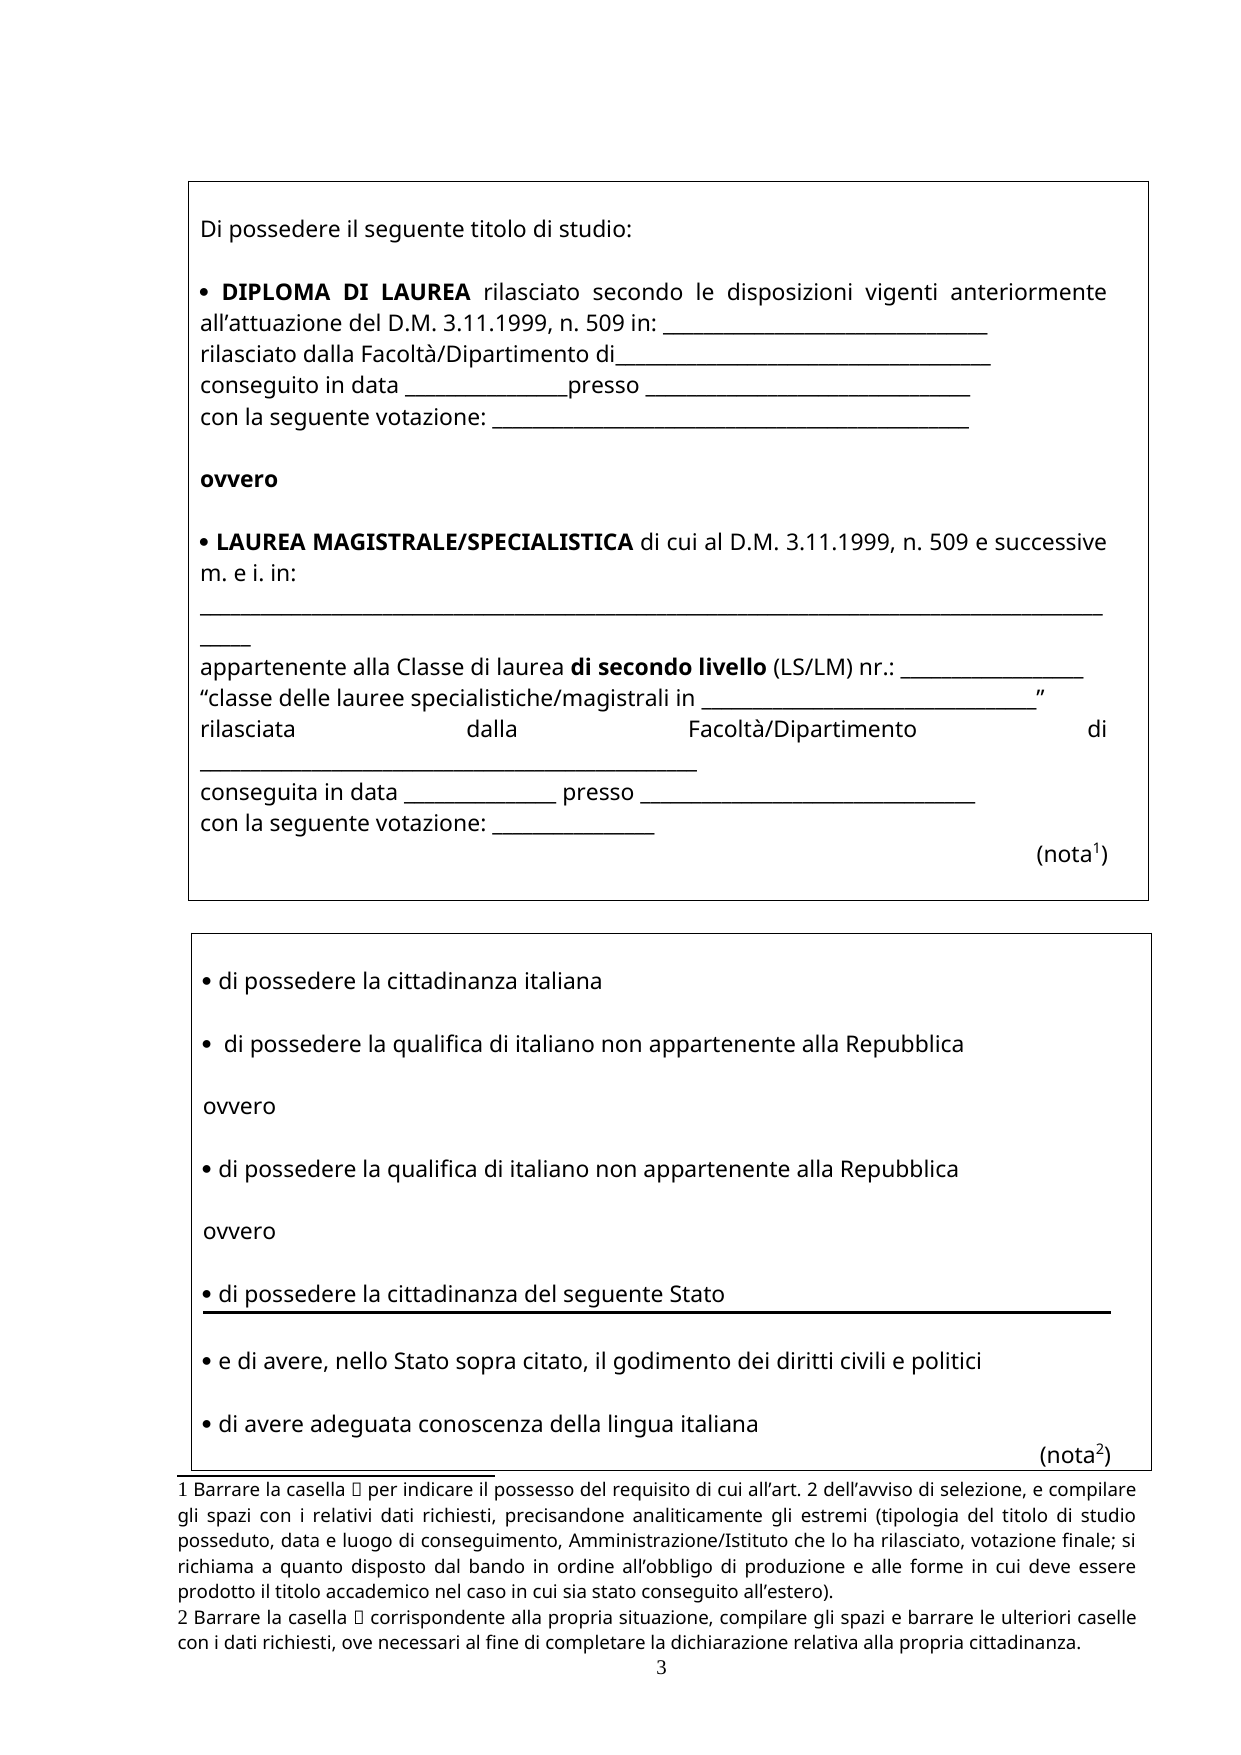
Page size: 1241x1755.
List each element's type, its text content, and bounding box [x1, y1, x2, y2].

table_header  di possedere la cittadinanza italiana di possedere la qualifica di italiano non appartenente alla Repubblica ovvero  di possedere la qualifica di italiano non appartenente alla Repubblica ovvero  di possedere la cittadinanza del seguente Stato  e di avere, nello Stato sopra citato, il godimento dei diritti civili e politici  di avere adeguata conoscenza della lingua italiana (nota) [192, 934, 1151, 1470]
table_header Di possedere il seguente titolo di studio:  DIPLOMA DI LAUREA rilasciato secondo le disposizioni vigenti anteriormente all’attuazione del D.M. 3.11.1999, n. 509 in: ________________________________ rilasciato dalla Facoltà/Dipartimento di_____________________________________ conseguito in data ________________presso ________________________________ con la seguente votazione: _______________________________________________ ovvero  LAUREA MAGISTRALE/SPECIALISTICA di cui al D.M. 3.11.1999, n. 509 e successive m. e i. in: ______________________________________________________________________________________________ appartenente alla Classe di laurea di secondo livello (LS/LM) nr.: __________________ “classe delle lauree specialistiche/magistrali in _________________________________” rilasciata dalla Facoltà/Dipartimento di _________________________________________________ conseguita in data _______________ presso _________________________________ con la seguente votazione: ________________ (nota) [189, 182, 1148, 900]
